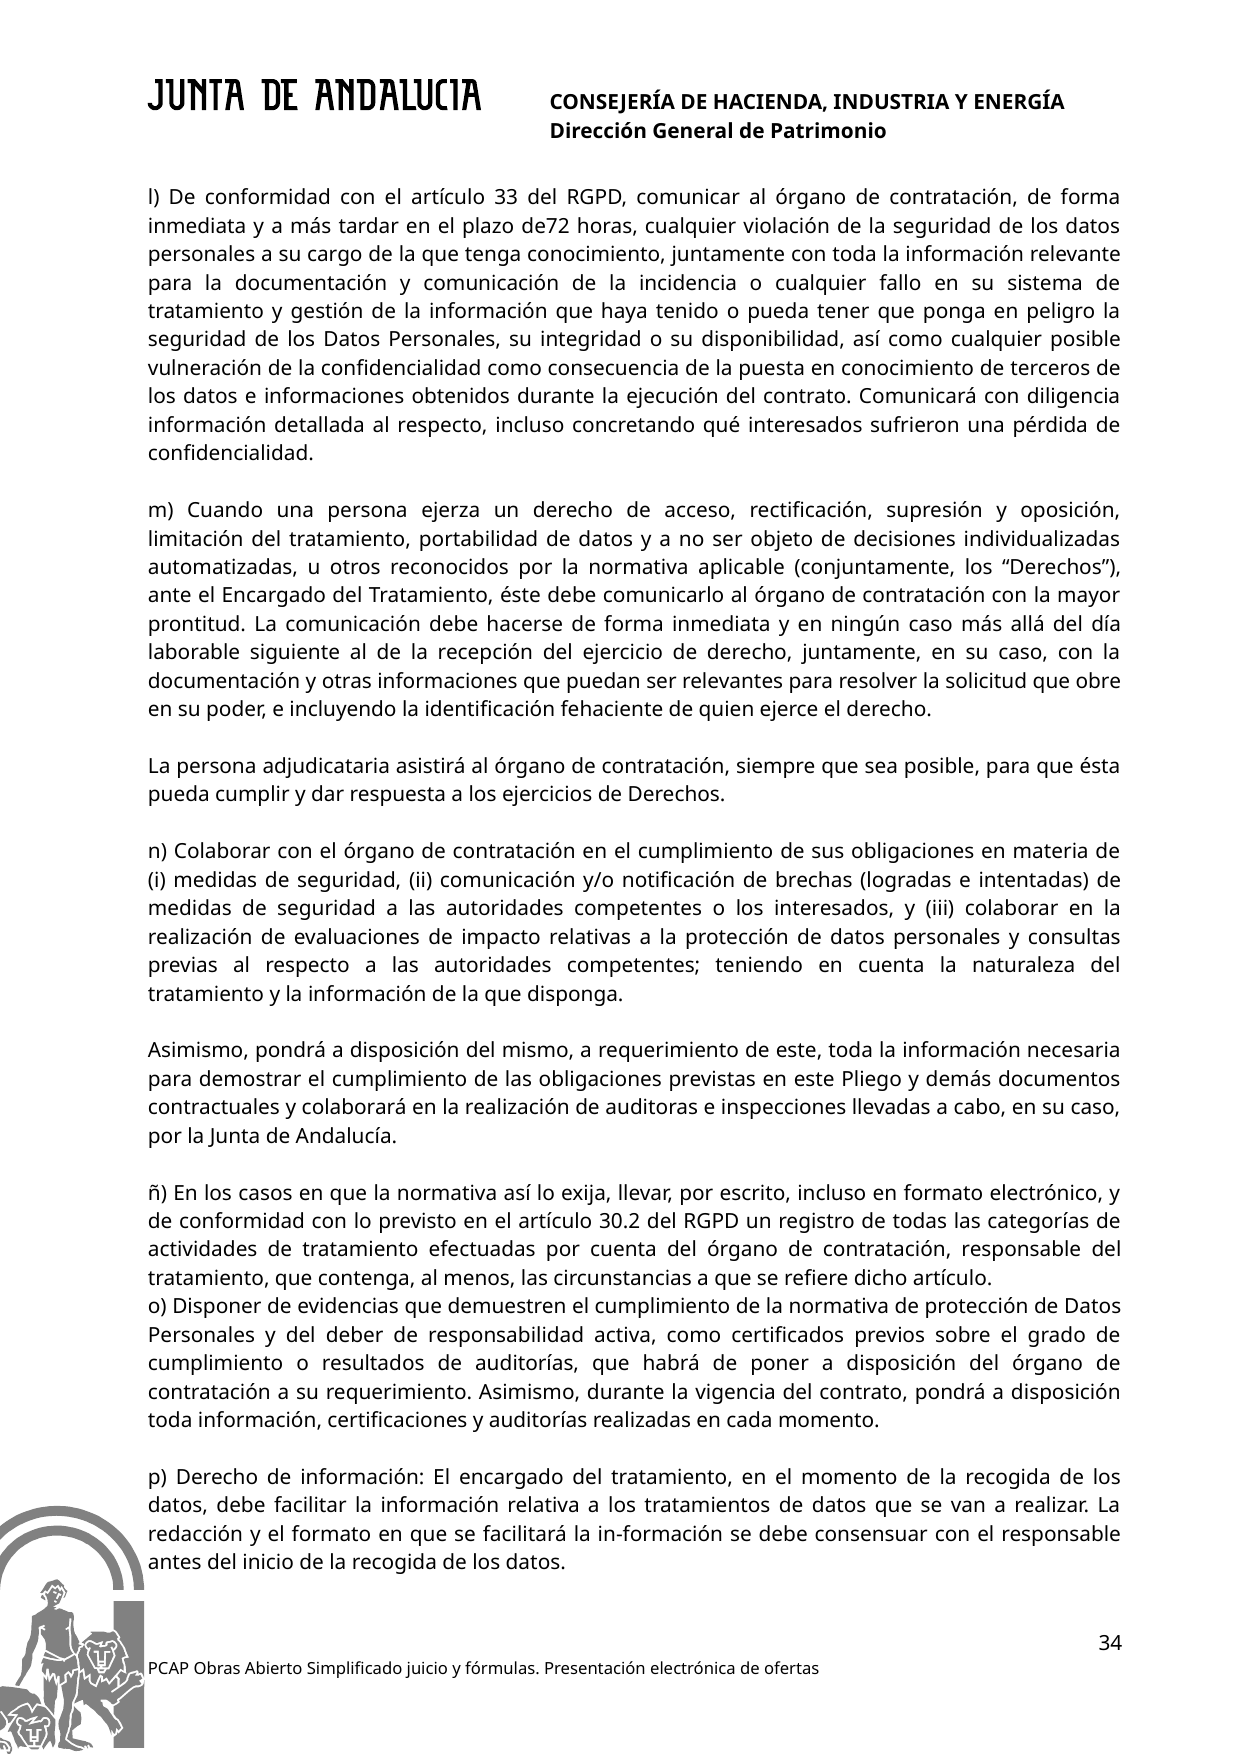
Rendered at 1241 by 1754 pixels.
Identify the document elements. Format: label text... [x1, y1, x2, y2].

text ñ) En los casos en que la normativa así lo exija, llevar, por escrito, incluso en formato electrónico, y de conformidad con lo previsto en el artículo 30.2 del RGPD un registro de todas las categorías de actividades de tratamiento efectuadas por cuenta del órgano de contratación, responsable del tratamiento, que contenga, al menos, las circunstancias a que se refiere dicho artículo. [148, 1178, 1122, 1291]
text l) De conformidad con el artículo 33 del RGPD, comunicar al órgano de contratación, de forma inmediata y a más tardar en el plazo de72 horas, cualquier violación de la seguridad de los datos personales a su cargo de la que tenga conocimiento, juntamente con toda la información relevante para la documentación y comunicación de la incidencia o cualquier fallo en su sistema de tratamiento y gestión de la información que haya tenido o pueda tener que ponga en peligro la seguridad de los Datos Personales, su integridad o su disponibilidad, así como cualquier posible vulneración de la confidencialidad como consecuencia de la puesta en conocimiento de terceros de los datos e informaciones obtenidos durante la ejecución del contrato. Comunicará con diligencia información detallada al respecto, incluso concretando qué interesados sufrieron una pérdida de confidencialidad. [148, 182, 1122, 467]
text p) Derecho de información: El encargado del tratamiento, en el momento de la recogida de los datos, debe facilitar la información relativa a los tratamientos de datos que se van a realizar. La redacción y el formato en que se facilitará la in-formación se debe consensuar con el responsable antes del inicio de la recogida de los datos. [148, 1462, 1122, 1576]
text Asimismo, pondrá a disposición del mismo, a requerimiento de este, toda la información necesaria para demostrar el cumplimiento de las obligaciones previstas en este Pliego y demás documentos contractuales y colaborará en la realización de auditoras e inspecciones llevadas a cabo, en su caso, por la Junta de Andalucía. [148, 1036, 1122, 1149]
text m) Cuando una persona ejerza un derecho de acceso, rectificación, supresión y oposición, limitación del tratamiento, portabilidad de datos y a no ser objeto de decisiones individualizadas automatizadas, u otros reconocidos por la normativa aplicable (conjuntamente, los “Derechos”), ante el Encargado del Tratamiento, éste debe comunicarlo al órgano de contratación con la mayor prontitud. La comunicación debe hacerse de forma inmediata y en ningún caso más allá del día laborable siguiente al de la recepción del ejercicio de derecho, juntamente, en su caso, con la documentación y otras informaciones que puedan ser relevantes para resolver la solicitud que obre en su poder, e incluyendo la identificación fehaciente de quien ejerce el derecho. [148, 495, 1122, 723]
text n) Colaborar con el órgano de contratación en el cumplimiento de sus obligaciones en materia de (i) medidas de seguridad, (ii) comunicación y/o notificación de brechas (logradas e intentadas) de medidas de seguridad a las autoridades competentes o los interesados, y (iii) colaborar en la realización de evaluaciones de impacto relativas a la protección de datos personales y consultas previas al respecto a las autoridades competentes; teniendo en cuenta la naturaleza del tratamiento y la información de la que disponga. [148, 836, 1122, 1007]
text o) Disponer de evidencias que demuestren el cumplimiento de la normativa de protección de Datos Personales y del deber de responsabilidad activa, como certificados previos sobre el grado de cumplimiento o resultados de auditorías, que habrá de poner a disposición del órgano de contratación a su requerimiento. Asimismo, durante la vigencia del contrato, pondrá a disposición toda información, certificaciones y auditorías realizadas en cada momento. [148, 1291, 1122, 1434]
text La persona adjudicataria asistirá al órgano de contratación, siempre que sea posible, para que ésta pueda cumplir y dar respuesta a los ejercicios de Derechos. [148, 751, 1122, 808]
